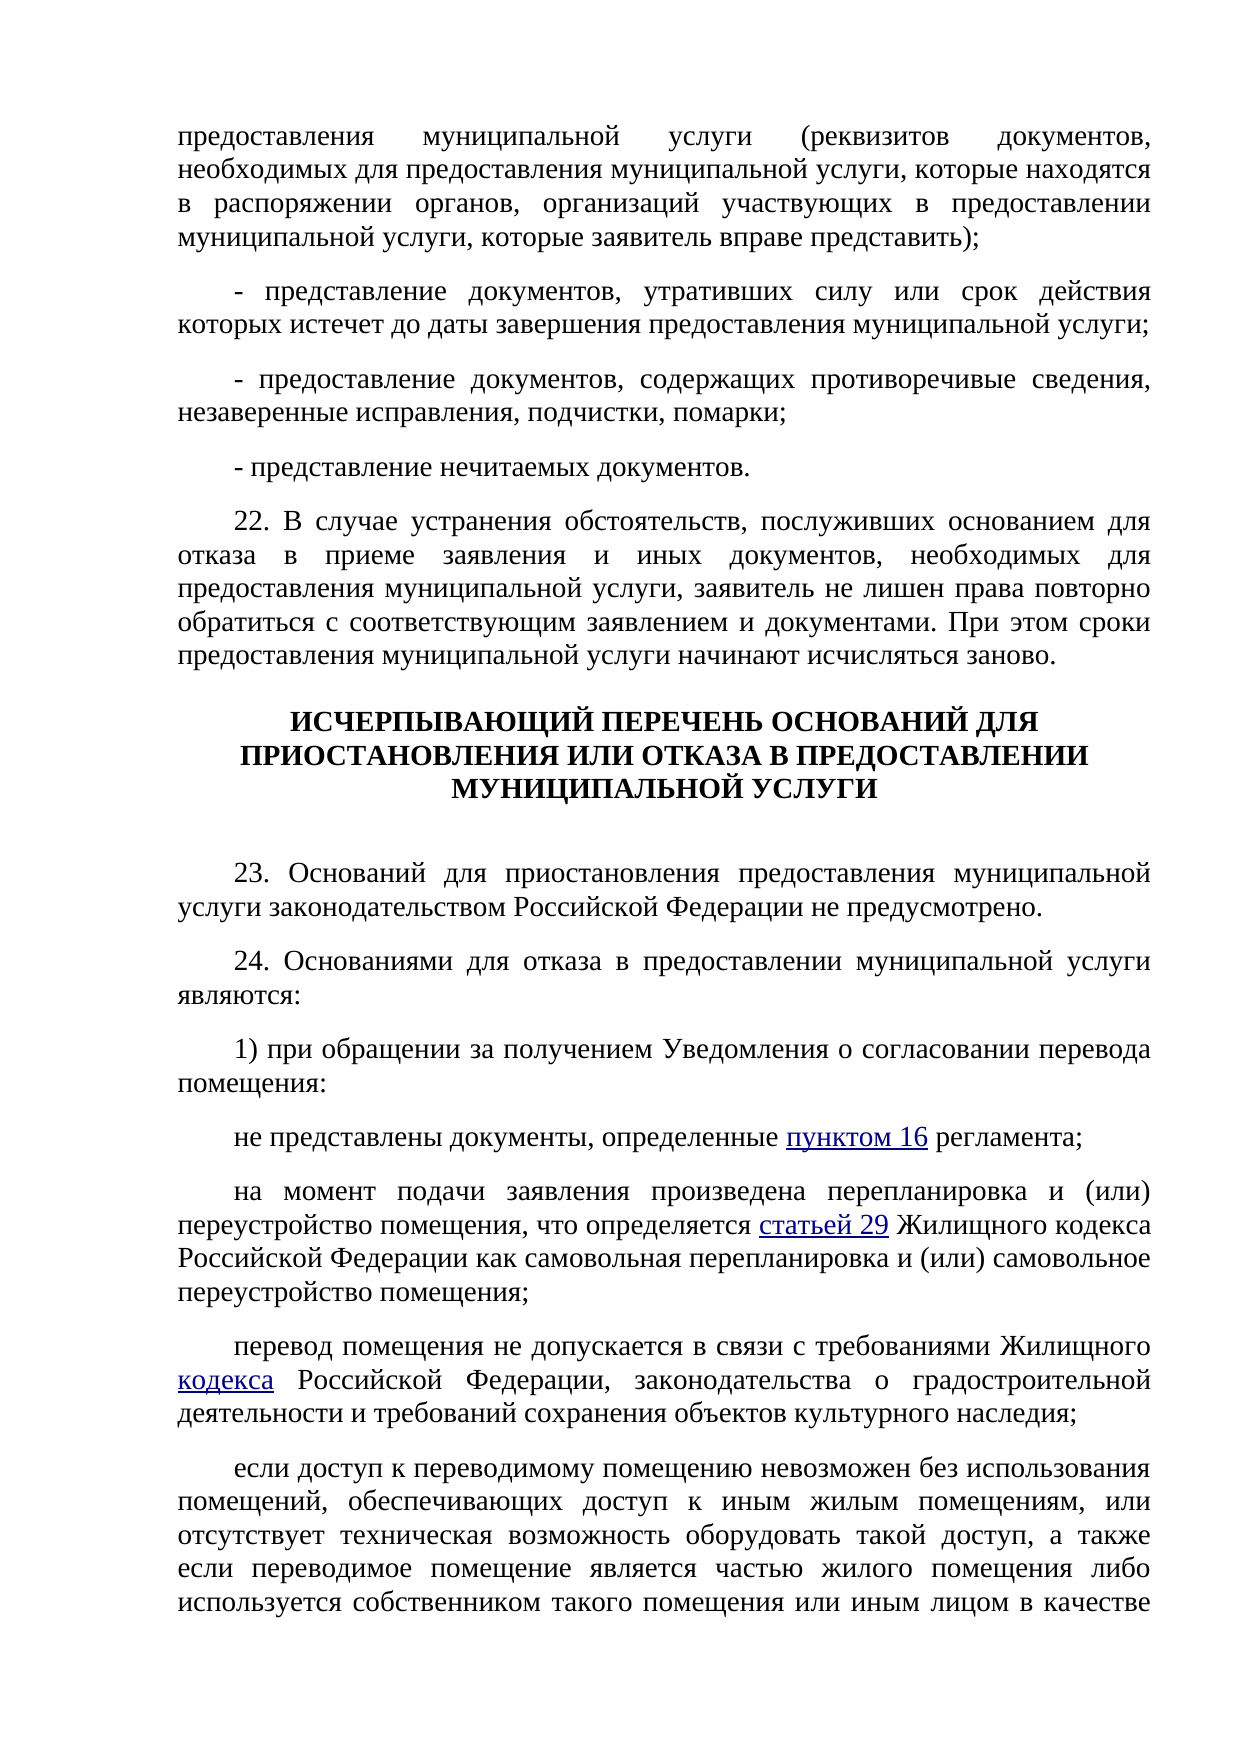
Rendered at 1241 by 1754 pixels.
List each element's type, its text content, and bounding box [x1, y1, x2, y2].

text на момент подачи заявления произведена перепланировка и (или) переустройство помещения, что определяется статьей 29 Жилищного кодекса Российской Федерации как самовольная перепланировка и (или) самовольное переустройство помещения; [177, 1173, 1152, 1308]
text ИСЧЕРПЫВАЮЩИЙ ПЕРЕЧЕНЬ ОСНОВАНИЙ ДЛЯ ПРИОСТАНОВЛЕНИЯ ИЛИ ОТКАЗА В ПРЕДОСТАВЛЕНИИ МУНИЦИПАЛЬНОЙ УСЛУГИ [177, 704, 1152, 805]
text - представление нечитаемых документов. [177, 449, 1152, 482]
text если доступ к переводимому помещению невозможен без использования помещений, обеспечивающих доступ к иным жилым помещениям, или отсутствует техническая возможность оборудовать такой доступ, а также если переводимое помещение является частью жилого помещения либо используется собственником такого помещения или иным лицом в качестве [177, 1450, 1152, 1618]
text - предоставление документов, содержащих противоречивые сведения, незаверенные исправления, подчистки, помарки; [177, 361, 1152, 428]
text 24. Основаниями для отказа в предоставлении муниципальной услуги являются: [177, 943, 1152, 1010]
text 1) при обращении за получением Уведомления о согласовании перевода помещения: [177, 1031, 1152, 1098]
text 22. В случае устранения обстоятельств, послуживших основанием для отказа в приеме заявления и иных документов, необходимых для предоставления муниципальной услуги, заявитель не лишен права повторно обратиться с соответствующим заявлением и документами. При этом сроки предоставления муниципальной услуги начинают исчисляться заново. [177, 503, 1152, 671]
text перевод помещения не допускается в связи с требованиями Жилищного кодекса Российской Федерации, законодательства о градостроительной деятельности и требований сохранения объектов культурного наследия; [177, 1328, 1152, 1429]
text не представлены документы, определенные пунктом 16 регламента; [177, 1119, 1152, 1153]
text 23. Оснований для приостановления предоставления муниципальной услуги законодательством Российской Федерации не предусмотрено. [177, 855, 1152, 922]
text предоставления муниципальной услуги (реквизитов документов, необходимых для предоставления муниципальной услуги, которые находятся в распоряжении органов, организаций участвующих в предоставлении муниципальной услуги, которые заявитель вправе представить); [177, 118, 1152, 252]
text - представление документов, утративших силу или срок действия которых истечет до даты завершения предоставления муниципальной услуги; [177, 273, 1152, 340]
